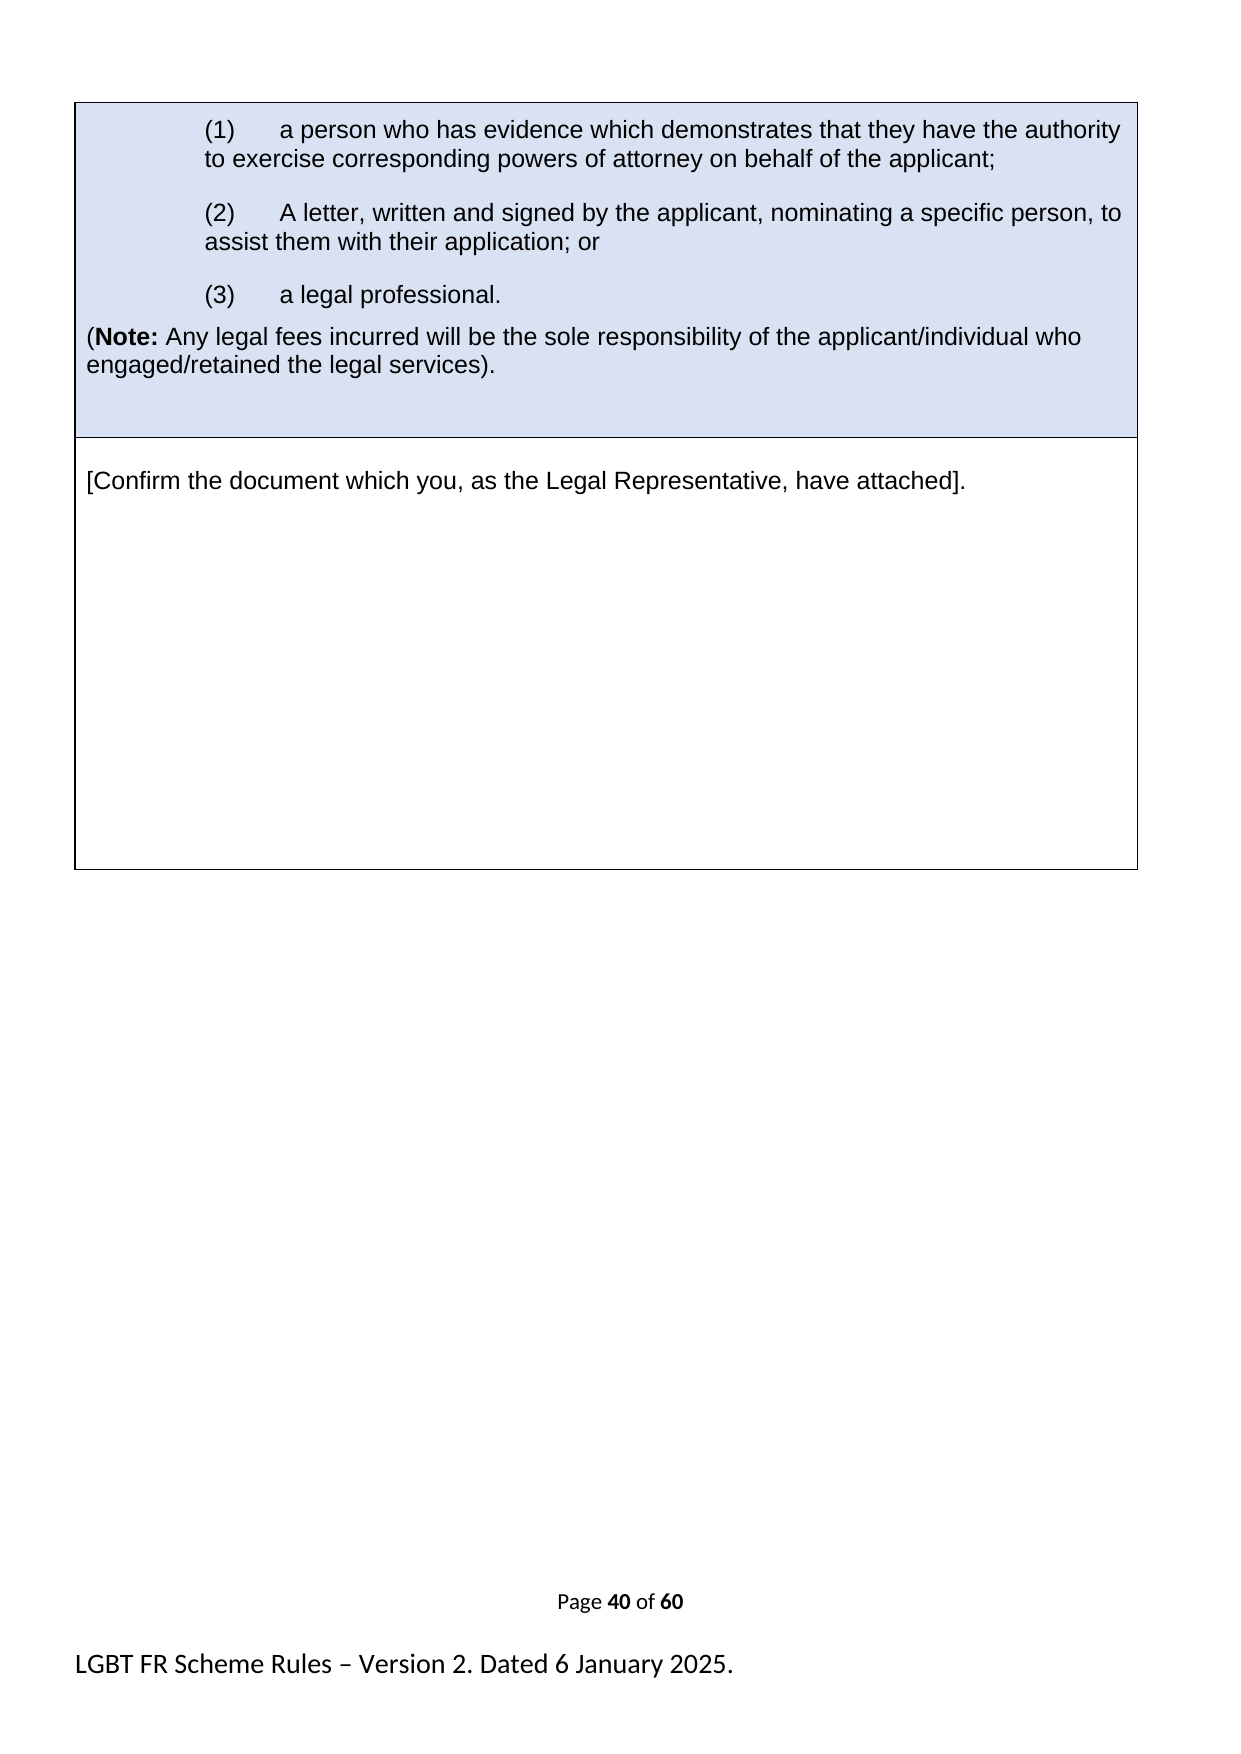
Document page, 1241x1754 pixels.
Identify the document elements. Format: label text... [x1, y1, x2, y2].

table_cell Attached are the following documents verifying my eligibility to act on behalf of the applicant: If the applicant is in the UK: Evidence to show a person exercising power of attorney over the applicant’s financial affairs or deputy, guardian or controller with responsibility for the applicant’s financial affairs; A letter, written and signed by the applicant, nominating a specific person, to assist them with their application; or a legal professional. If the applicant resides outside of the UK: a person who has evidence which demonstrates that they have the authority to exercise corresponding powers of attorney on behalf of the applicant; A letter, written and signed by the applicant, nominating a specific person, to assist them with their application; or a legal professional. (Note: Any legal fees incurred will be the sole responsibility of the applicant/individual who engaged/retained the legal services). [76, 103, 1137, 437]
table_cell [Confirm the document which you, as the Legal Representative, have attached]. [76, 438, 1137, 869]
